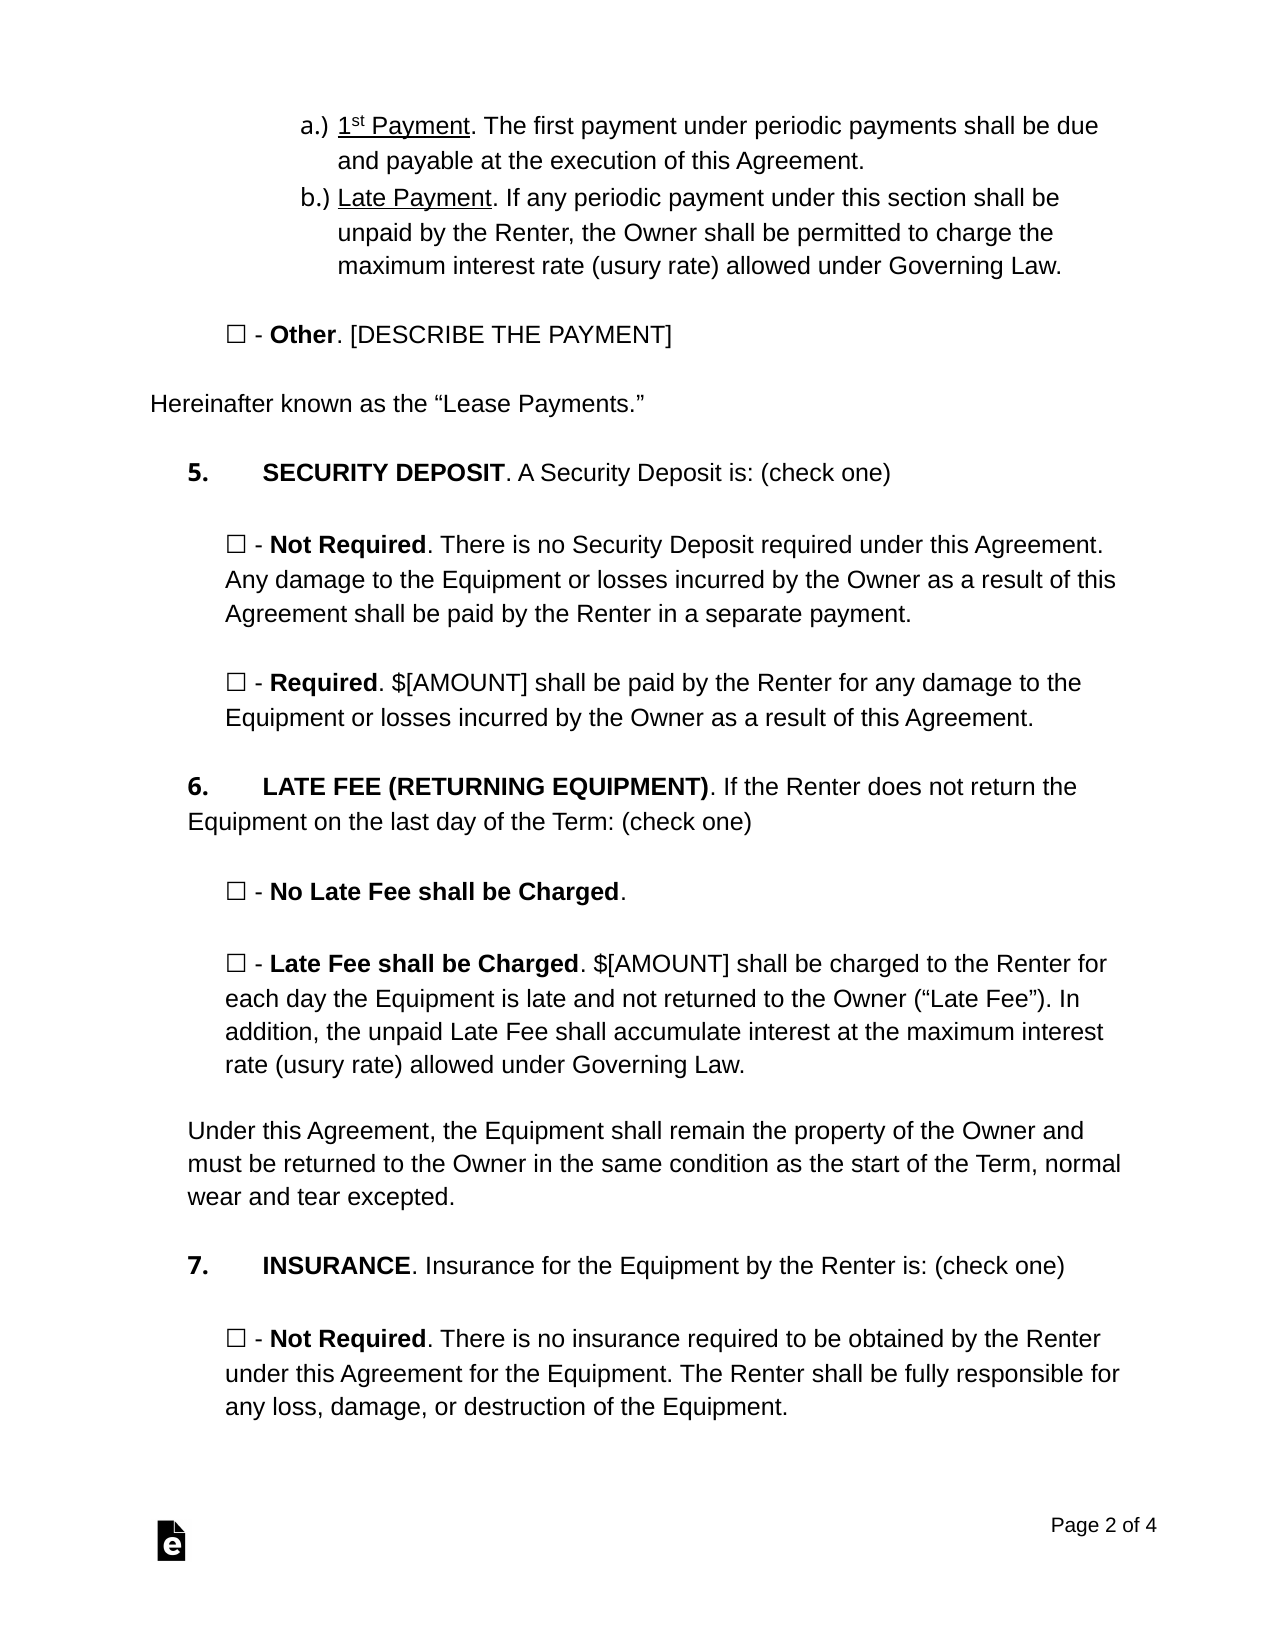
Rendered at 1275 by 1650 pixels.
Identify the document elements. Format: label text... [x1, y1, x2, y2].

list LATE FEE (RETURNING EQUIPMENT). If the Renter does not return the Equipment on the last day of the Term: (check one) [187, 769, 1125, 836]
text ☐ - Required. $[AMOUNT] shall be paid by the Renter for any damage to the Equipment or losses incurred by the Owner as a result of this Agreement. [225, 664, 1125, 732]
list SECURITY DEPOSIT. A Security Deposit is: (check one) [187, 455, 1125, 489]
text Under this Agreement, the Equipment shall remain the property of the Owner and must be returned to the Owner in the same condition as the start of the Term, normal wear and tear excepted. [187, 1116, 1125, 1211]
text ☐ - No Late Fee shall be Charged. [225, 873, 1125, 907]
text ☐ - Not Required. There is no Security Deposit required under this Agreement. Any damage to the Equipment or losses incurred by the Owner as a result of this Agreement shall be paid by the Renter in a separate payment. [225, 527, 1125, 627]
text Hereinafter known as the “Lease Payments.” [150, 389, 1125, 418]
list Late Payment. If any periodic payment under this section shall be unpaid by the Renter, the Owner shall be permitted to charge the maximum interest rate (usury rate) allowed under Governing Law. [300, 179, 1125, 279]
text ☐ - Late Fee shall be Charged. $[AMOUNT] shall be charged to the Renter for each day the Equipment is late and not returned to the Owner (“Late Fee”). In addition, the unpaid Late Fee shall accumulate interest at the maximum interest rate (usury rate) allowed under Governing Law. [225, 946, 1125, 1079]
list INSURANCE. Insurance for the Equipment by the Renter is: (check one) [187, 1248, 1125, 1282]
text ☐ - Other. [DESCRIBE THE PAYMENT] [225, 317, 1125, 351]
text ☐ - Not Required. There is no insurance required to be obtained by the Renter under this Agreement for the Equipment. The Renter shall be fully responsible for any loss, damage, or destruction of the Equipment. [225, 1320, 1125, 1420]
list 1st Payment. The first payment under periodic payments shall be due and payable at the execution of this Agreement. [300, 108, 1125, 175]
